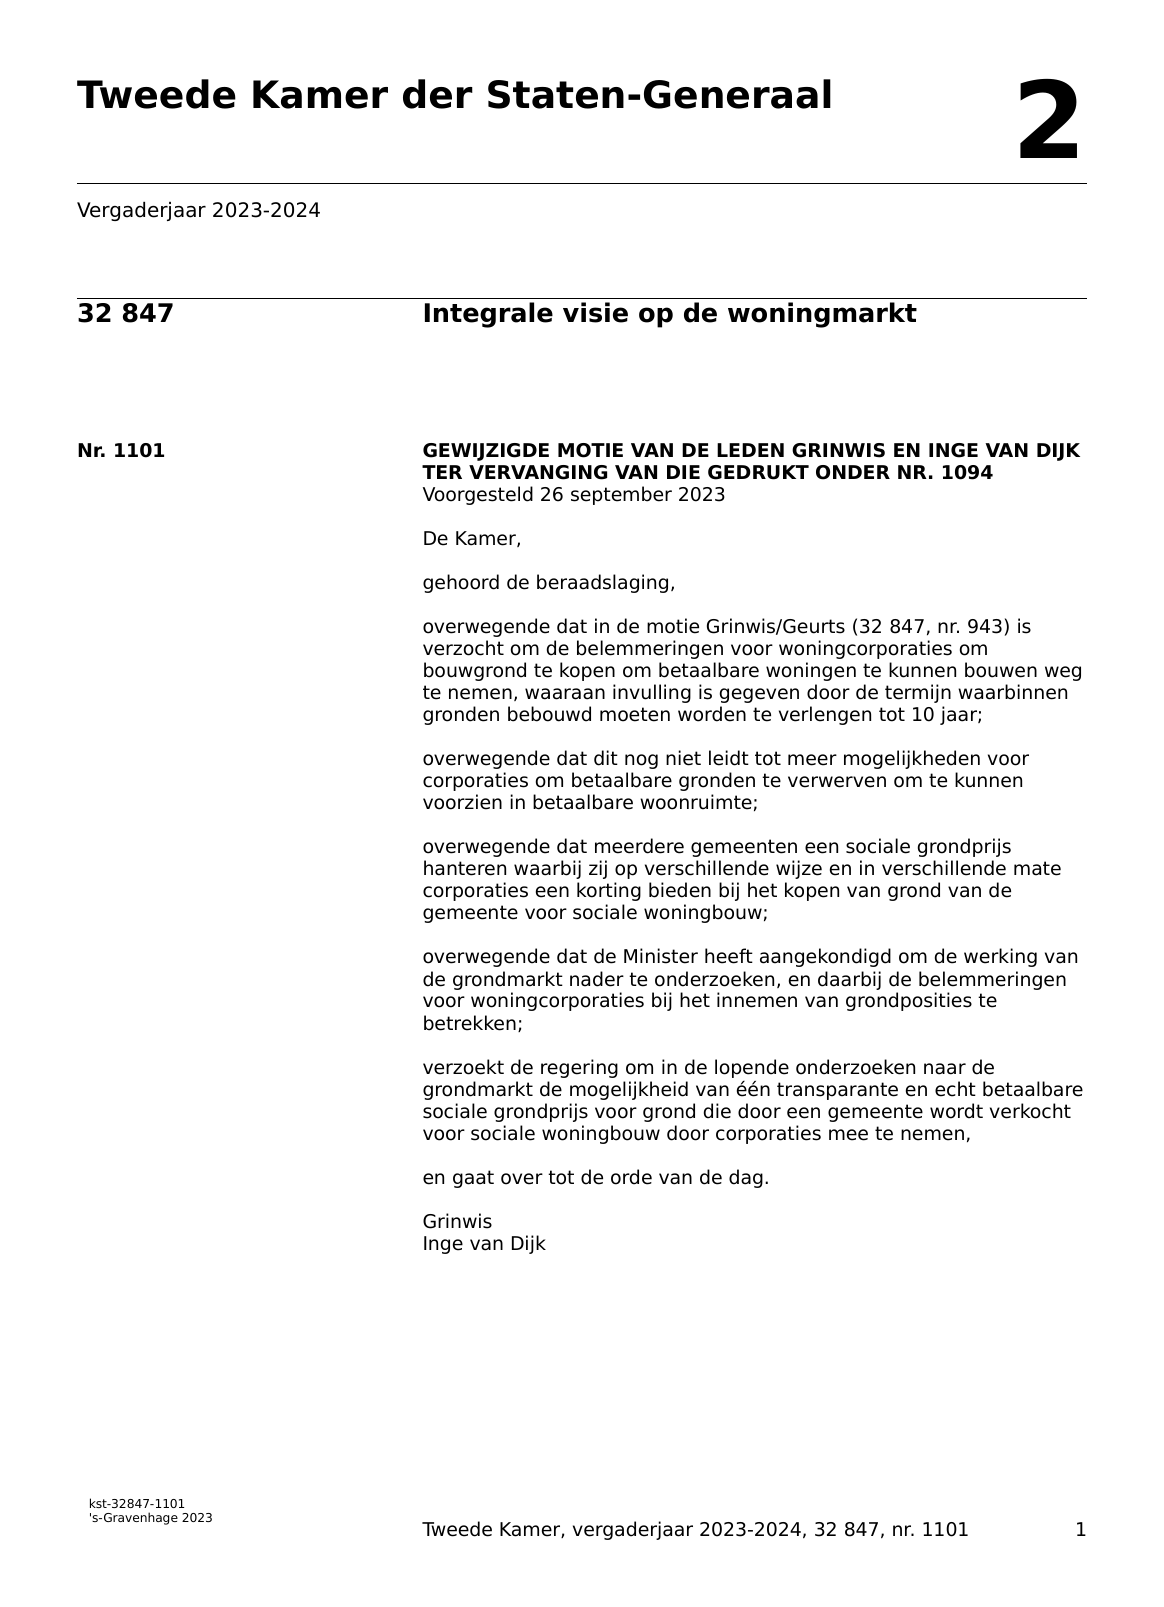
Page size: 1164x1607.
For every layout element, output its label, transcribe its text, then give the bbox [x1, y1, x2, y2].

text overwegende dat dit nog niet leidt tot meer mogelijkheden voor corporaties om betaalbare gronden te verwerven om te kunnen voorzien in betaalbare woonruimte; [422, 748, 1087, 814]
subtitle Nr. 1101 GEWIJZIGDE MOTIE VAN DE LEDEN GRINWIS EN INGE VAN DIJK TER VERVANGING VAN DIE GEDRUKT ONDER NR. 1094 [77, 440, 1087, 484]
text verzoekt de regering om in de lopende onderzoeken naar de grondmarkt de mogelijkheid van één transparante en echt betaalbare sociale grondprijs voor grond die door een gemeente wordt verkocht voor sociale woningbouw door corporaties mee te nemen, [422, 1057, 1087, 1144]
text overwegende dat in de motie Grinwis/Geurts (32 847, nr. 943) is verzocht om de belemmeringen voor woningcorporaties om bouwgrond te kopen om betaalbare woningen te kunnen bouwen weg te nemen, waaraan invulling is gegeven door de termijn waarbinnen gronden bebouwd moeten worden te verlengen tot 10 jaar; [422, 616, 1087, 726]
text Grinwis [422, 1211, 1087, 1233]
text overwegende dat meerdere gemeenten een sociale grondprijs hanteren waarbij zij op verschillende wijze en in verschillende mate corporaties een korting bieden bij het kopen van grond van de gemeente voor sociale woningbouw; [422, 836, 1087, 924]
text Inge van Dijk [422, 1233, 1087, 1255]
text kst-32847-1101 [88, 1497, 323, 1511]
subtitle 32 847 Integrale visie op de woningmarkt [77, 299, 1087, 329]
text en gaat over tot de orde van de dag. [422, 1167, 1087, 1189]
text overwegende dat de Minister heeft aangekondigd om de werking van de grondmarkt nader te onderzoeken, en daarbij de belemmeringen voor woningcorporaties bij het innemen van grondposities te betrekken; [422, 946, 1087, 1034]
table_header 2 [886, 59, 1087, 183]
text Voorgesteld 26 september 2023 [422, 484, 1087, 506]
table_header Tweede Kamer der Staten-Generaal [77, 59, 886, 183]
table_cell Vergaderjaar 2023-2024 [77, 184, 1087, 298]
text 's-Gravenhage 2023 [88, 1511, 323, 1525]
text De Kamer, [422, 528, 1087, 550]
text gehoord de beraadslaging, [422, 572, 1087, 594]
